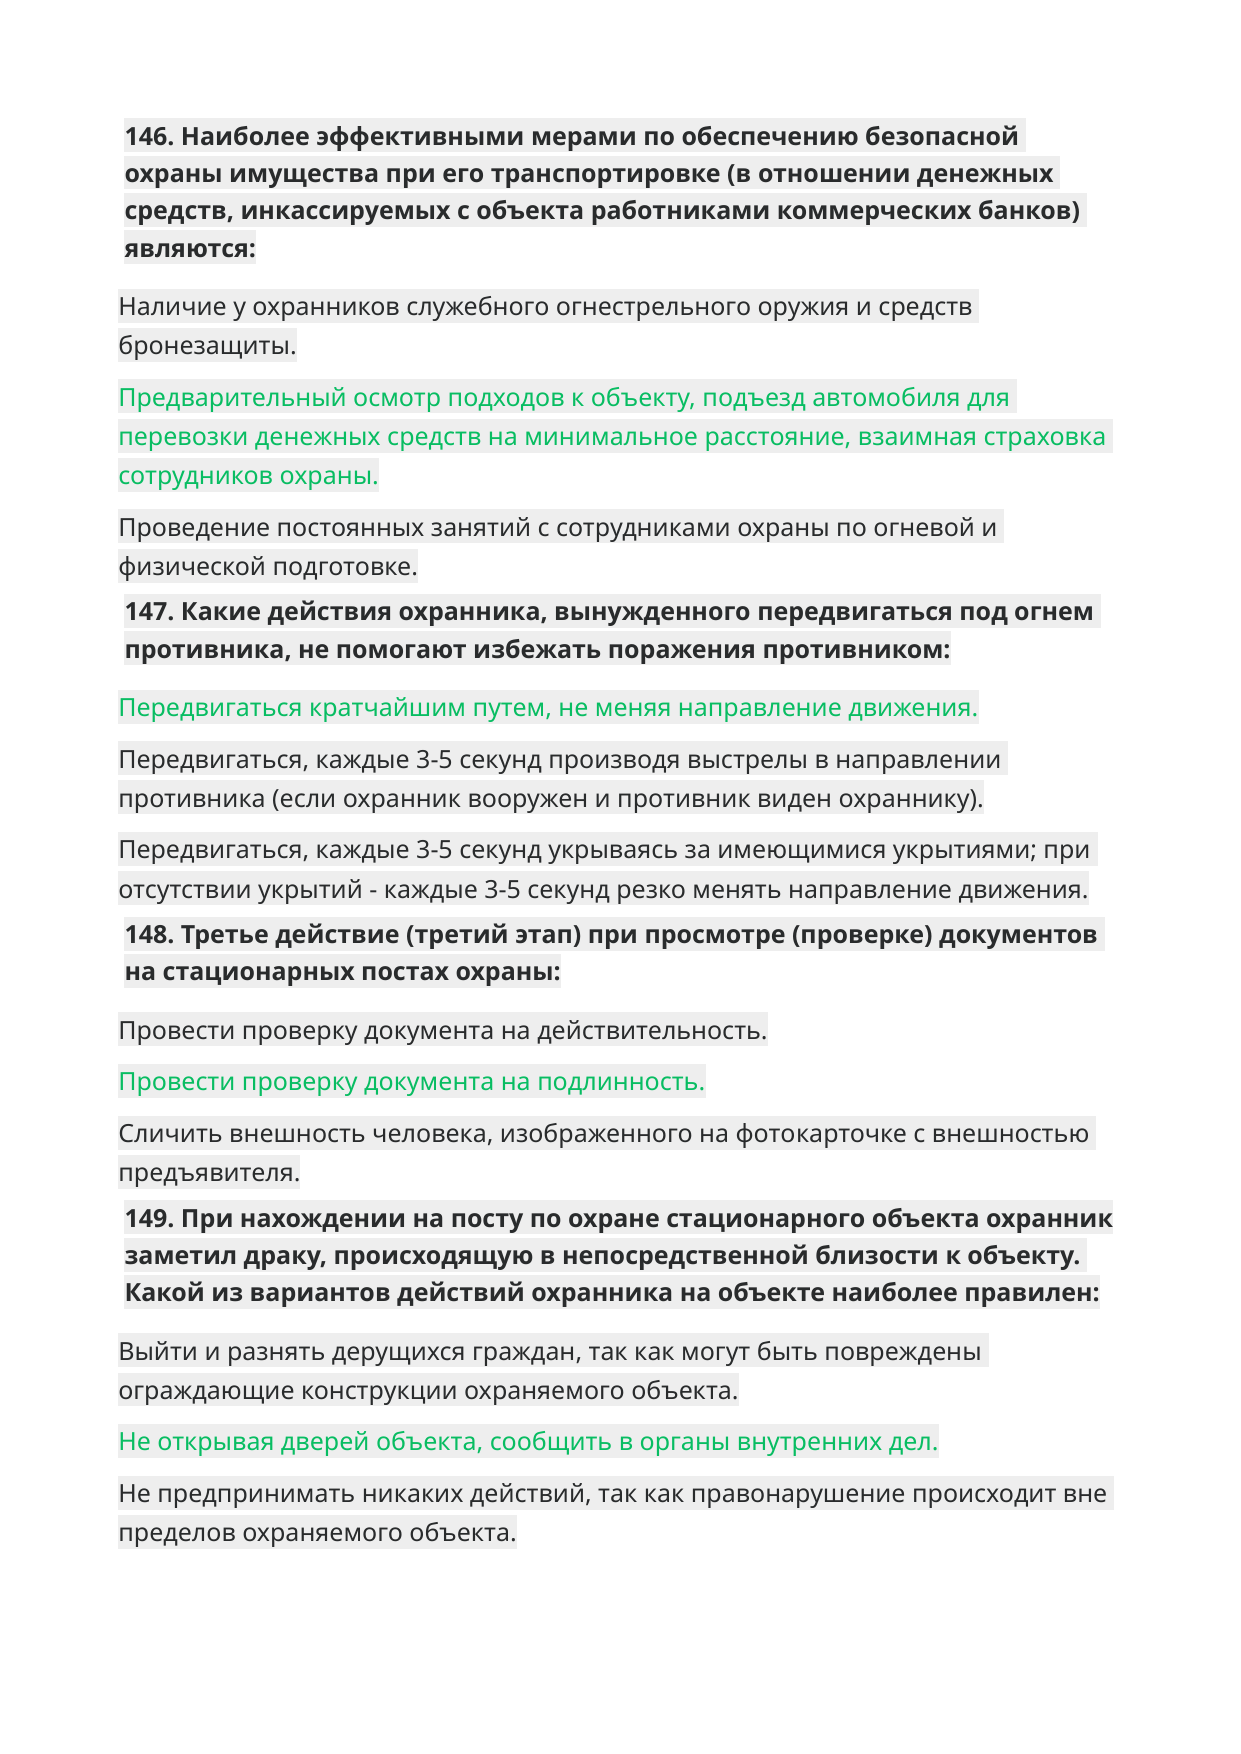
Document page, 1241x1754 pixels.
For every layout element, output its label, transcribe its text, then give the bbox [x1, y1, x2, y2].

subtitle 149. При нахождении на посту по охране стационарного объекта охранник заметил драку, происходящую в непосредственной близости к объекту. Какой из вариантов действий охранника на объекте наиболее правилен: [124, 1200, 1116, 1309]
text Сличить внешность человека, изображенного на фото­карточке с внешностью предъявителя. [118, 1116, 1122, 1189]
subtitle 148. Третье действие (третий этап) при просмотре (проверке) документов на стационарных постах охраны: [124, 917, 1116, 988]
text Провести проверку документа на подлинность. [118, 1064, 1122, 1098]
text Передвигаться кратчайшим путем, не меняя направление движения. [118, 689, 1122, 724]
subtitle 147. Какие действия охранника, вынужденного передвигаться под огнем противника, не помогают избежать поражения противником: [124, 594, 1116, 665]
text Не открывая дверей объекта, сообщить в органы внутренних дел. [118, 1424, 1122, 1458]
text Передвигаться, каждые 3-5 секунд производя выстрелы в направлении противника (если охранник вооружен и противник виден охраннику). [118, 741, 1122, 814]
subtitle 146. Наиболее эффективными мерами по обеспечению безопасной охраны имущества при его транспортировке (в отношении денежных средств, инкассируемых с объекта работниками коммерческих банков) являются: [124, 118, 1116, 264]
text Выйти и разнять дерущихся граждан, так как могут быть повреждены ограждающие конструкции охраняемого объекта. [118, 1333, 1122, 1406]
text Передвигаться, каждые 3-5 секунд укрываясь за имеющимися укрытиями; при отсутствии укрытий - каждые 3-5 секунд резко менять направление движения. [118, 832, 1122, 905]
text Проведение постоянных занятий с сотрудниками охраны по огневой и физической подготовке. [118, 509, 1122, 583]
text Наличие у охранников служебного огнестрельного оружия и средств бронезащиты. [118, 288, 1122, 362]
text Провести проверку документа на действительность. [118, 1012, 1122, 1046]
text Предварительный осмотр подходов к объекту, подъезд автомобиля для перевозки денежных средств на минимальное расстояние, взаимная страховка сотрудников охраны. [118, 379, 1122, 492]
text Не предпринимать никаких действий, так как правонарушение происходит вне пределов охраняемого объекта. [118, 1476, 1122, 1549]
